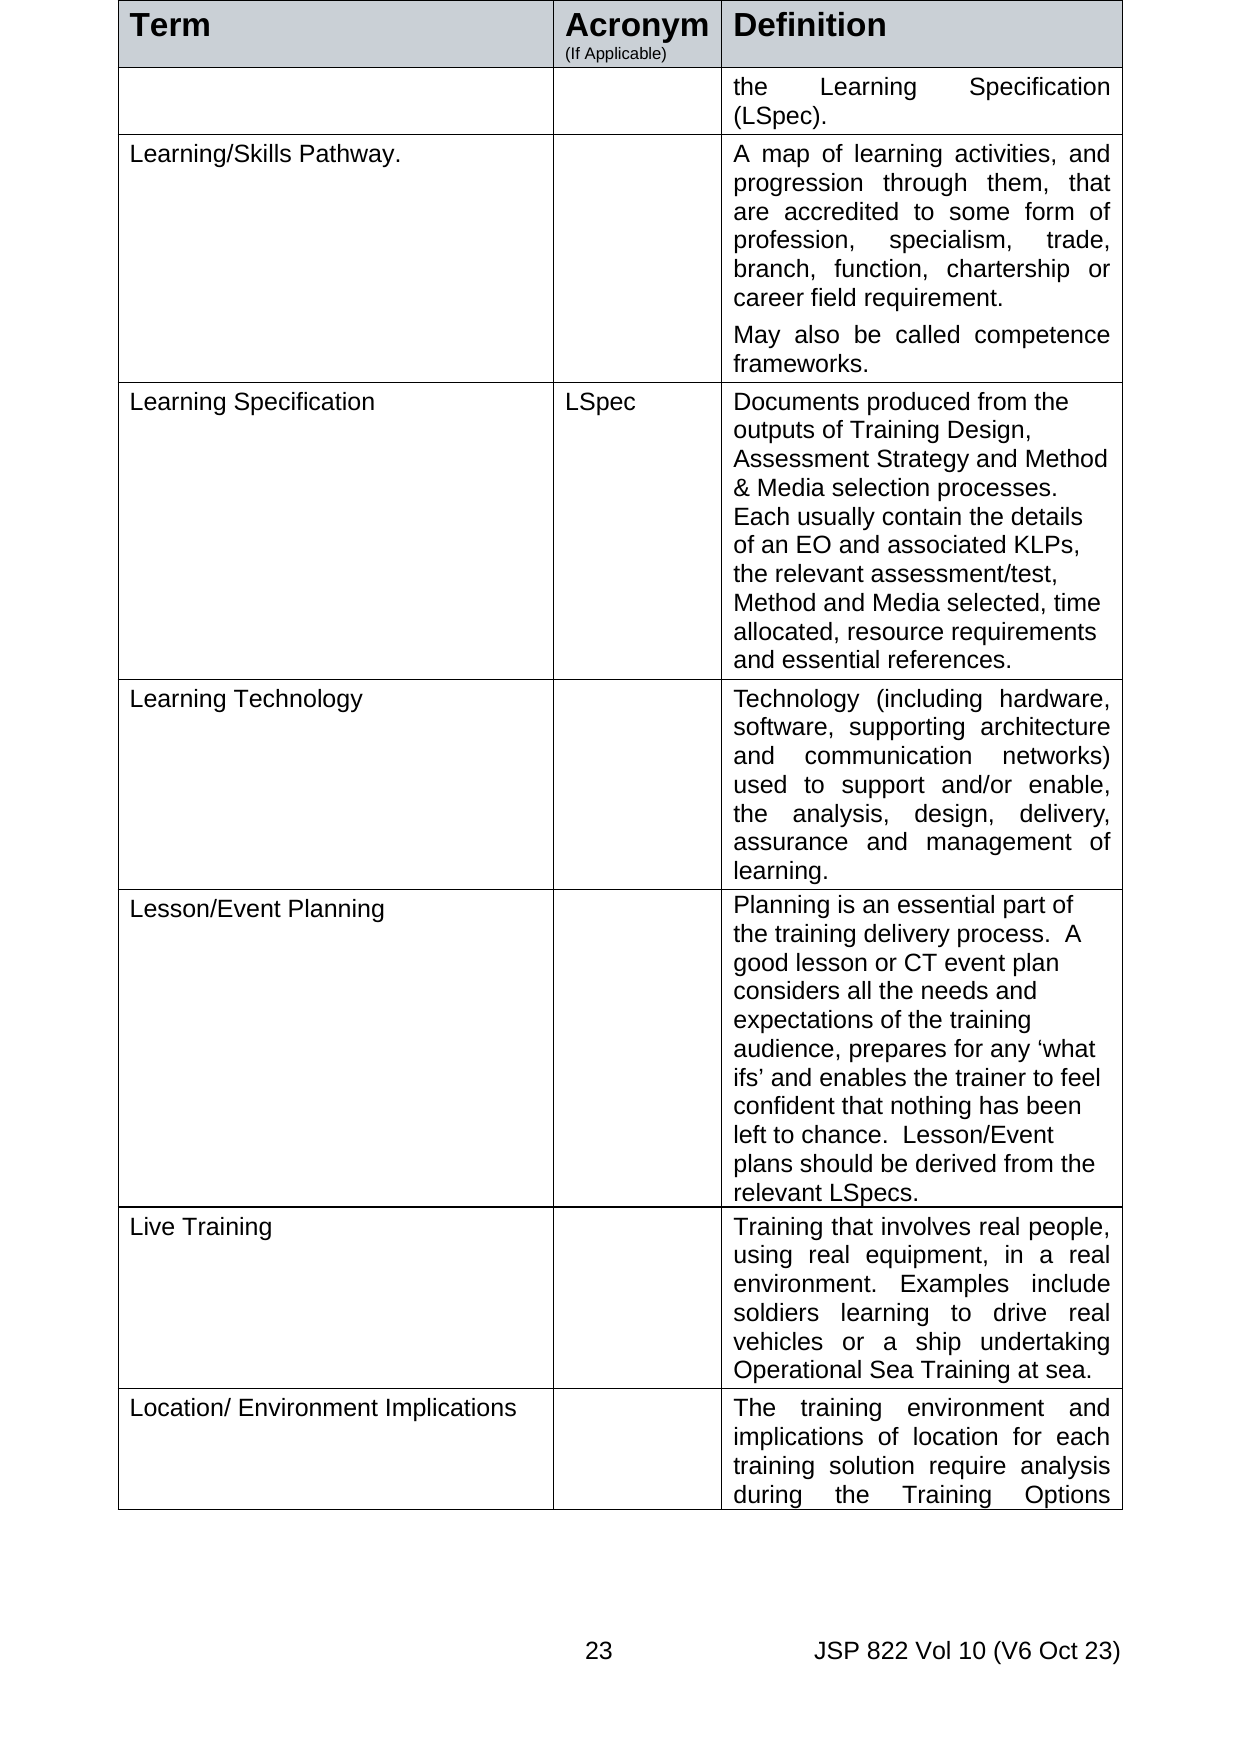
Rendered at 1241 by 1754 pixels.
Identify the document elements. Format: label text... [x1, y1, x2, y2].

table_cell Documents produced from the outputs of Training Design, Assessment Strategy and Method & Media selection processes. Each usually contain the details of an EO and associated KLPs, the relevant assessment/test, Method and Media selected, time allocated, resource requirements and essential references. [722, 383, 1122, 678]
table_cell [119, 68, 553, 134]
table_cell [554, 680, 721, 889]
table_header Definition [722, 1, 1122, 67]
table_cell Lesson/Event Planning [119, 890, 553, 1206]
table_header Acronym (If Applicable) [554, 1, 721, 67]
table_cell Technology (including hardware, software, supporting architecture and communication networks) used to support and/or enable, the analysis, design, delivery, assurance and management of learning. [722, 680, 1122, 889]
table_cell LSpec [554, 383, 721, 678]
table_cell Learning Specification [119, 383, 553, 678]
table_cell Planning is an essential part of the training delivery process. A good lesson or CT event plan considers all the needs and expectations of the training audience, prepares for any ‘what ifs’ and enables the trainer to feel confident that nothing has been left to chance. Lesson/Event plans should be derived from the relevant LSpecs. [722, 890, 1122, 1206]
table_cell [554, 68, 721, 134]
table_header Term [119, 1, 553, 67]
table_cell The training environment and implications of location for each training solution require analysis during the Training Options [722, 1389, 1122, 1508]
table_cell Training that involves real people, using real equipment, in a real environment. Examples include soldiers learning to drive real vehicles or a ship undertaking Operational Sea Training at sea. [722, 1208, 1122, 1388]
table_cell Location/ Environment Implications [119, 1389, 553, 1508]
table_cell [554, 135, 721, 382]
table_cell Learning/Skills Pathway. [119, 135, 553, 382]
table_cell Live Training [119, 1208, 553, 1388]
table_cell Learning Technology [119, 680, 553, 889]
table_cell [554, 890, 721, 1206]
table_cell the Learning Specification (LSpec). [722, 68, 1122, 134]
table_cell [554, 1208, 721, 1388]
table_cell [554, 1389, 721, 1508]
table_cell A map of learning activities, and progression through them, that are accredited to some form of profession, specialism, trade, branch, function, chartership or career field requirement. May also be called competence frameworks. [722, 135, 1122, 382]
